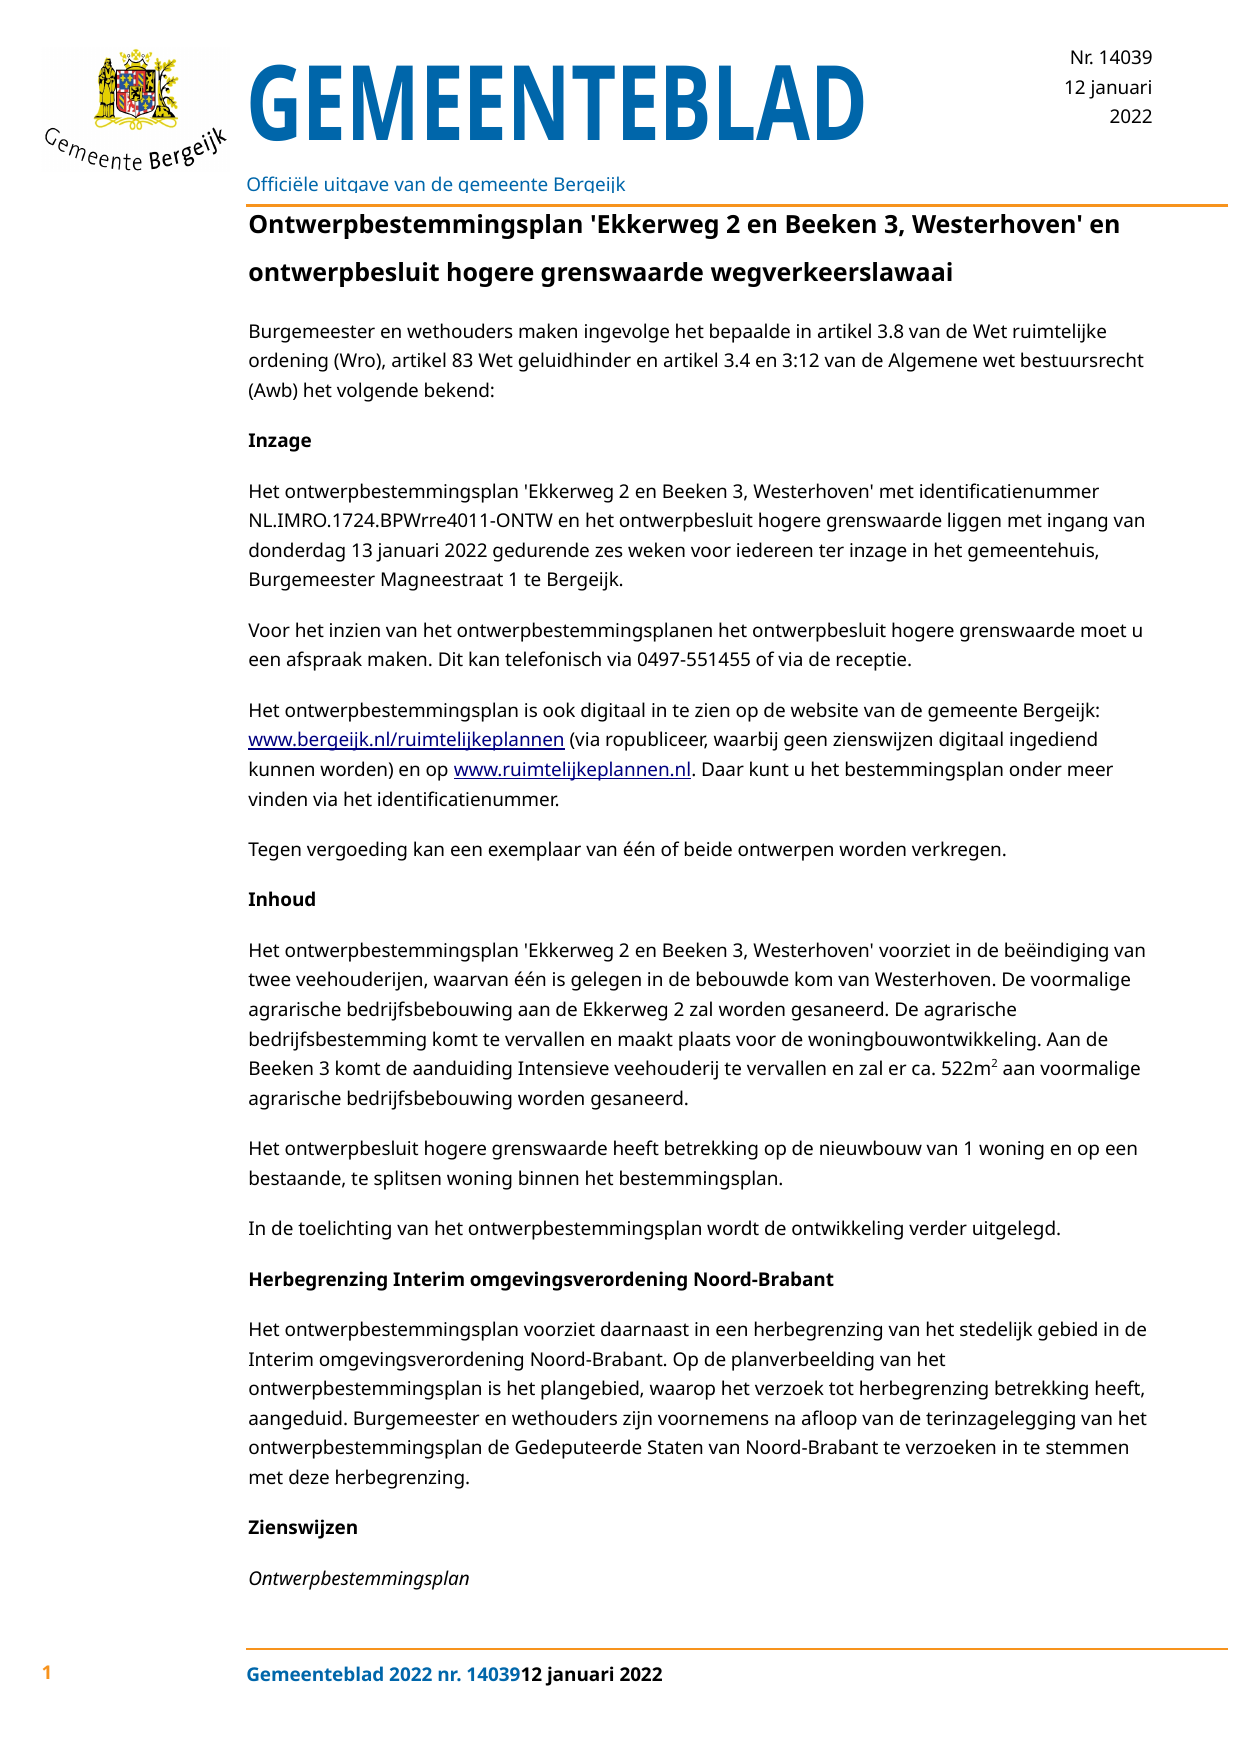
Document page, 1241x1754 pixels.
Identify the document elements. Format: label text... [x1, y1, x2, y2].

text In de toelichting van het ontwerpbestemmingsplan wordt de ontwikkeling verder uitgelegd. [248, 1215, 1152, 1241]
text Zienswijzen [248, 1514, 1152, 1540]
text Het ontwerpbesluit hogere grenswaarde heeft betrekking op de nieuwbouw van 1 woning en op een bestaande, te splitsen woning binnen het bestemmingsplan. [248, 1135, 1152, 1191]
text Het ontwerpbestemmingsplan 'Ekkerweg 2 en Beeken 3, Westerhoven' voorziet in de beëindiging van twee veehouderijen, waarvan één is gelegen in de bebouwde kom van Westerhoven. De voormalige agrarische bedrijfsbebouwing aan de Ekkerweg 2 zal worden gesaneerd. De agrarische bedrijfsbestemming komt te vervallen en maakt plaats voor de woningbouwontwikkeling. Aan de Beeken 3 komt de aanduiding Intensieve veehouderij te vervallen en zal er ca. 522m2 aan voormalige agrarische bedrijfsbebouwing worden gesaneerd. [248, 937, 1152, 1111]
text Tegen vergoeding kan een exemplaar van één of beide ontwerpen worden verkregen. [248, 836, 1152, 862]
text Ontwerpbestemmingsplan [248, 1565, 1152, 1591]
picture [41, 47, 231, 172]
text Inzage [248, 427, 1152, 453]
text Ontwerpbestemmingsplan 'Ekkerweg 2 en Beeken 3, Westerhoven' en ontwerpbesluit hogere grenswaarde wegverkeerslawaai [248, 207, 1152, 288]
text Het ontwerpbestemmingsplan is ook digitaal in te zien op de website van de gemeente Bergeijk: www.bergeijk.nl/ruimtelijkeplannen (via ropubliceer, waarbij geen zienswijzen digitaal ingediend kunnen worden) en op www.ruimtelijkeplannen.nl. Daar kunt u het bestemmingsplan onder meer vinden via het identificatienummer. [248, 697, 1152, 812]
text Inhoud [248, 887, 1152, 912]
text Herbegrenzing Interim omgevingsverordening Noord-Brabant [248, 1266, 1152, 1292]
text Het ontwerpbestemmingsplan 'Ekkerweg 2 en Beeken 3, Westerhoven' met identificatienummer NL.IMRO.1724.BPWrre4011-ONTW en het ontwerpbesluit hogere grenswaarde liggen met ingang van donderdag 13 januari 2022 gedurende zes weken voor iedereen ter inzage in het gemeentehuis, Burgemeester Magneestraat 1 te Bergeijk. [248, 478, 1152, 592]
text Voor het inzien van het ontwerpbestemmingsplanen het ontwerpbesluit hogere grenswaarde moet u een afspraak maken. Dit kan telefonisch via 0497-551455 of via de receptie. [248, 617, 1152, 672]
text Het ontwerpbestemmingsplan voorziet daarnaast in een herbegrenzing van het stedelijk gebied in de Interim omgevingsverordening Noord-Brabant. Op de planverbeelding van het ontwerpbestemmingsplan is het plangebied, waarop het verzoek tot herbegrenzing betrekking heeft, aangeduid. Burgemeester en wethouders zijn voornemens na afloop van de terinzagelegging van het ontwerpbestemmingsplan de Gedeputeerde Staten van Noord-Brabant te verzoeken in te stemmen met deze herbegrenzing. [248, 1316, 1152, 1490]
text Burgemeester en wethouders maken ingevolge het bepaalde in artikel 3.8 van de Wet ruimtelijke ordening (Wro), artikel 83 Wet geluidhinder en artikel 3.4 en 3:12 van de Algemene wet bestuursrecht (Awb) het volgende bekend: [248, 318, 1152, 403]
